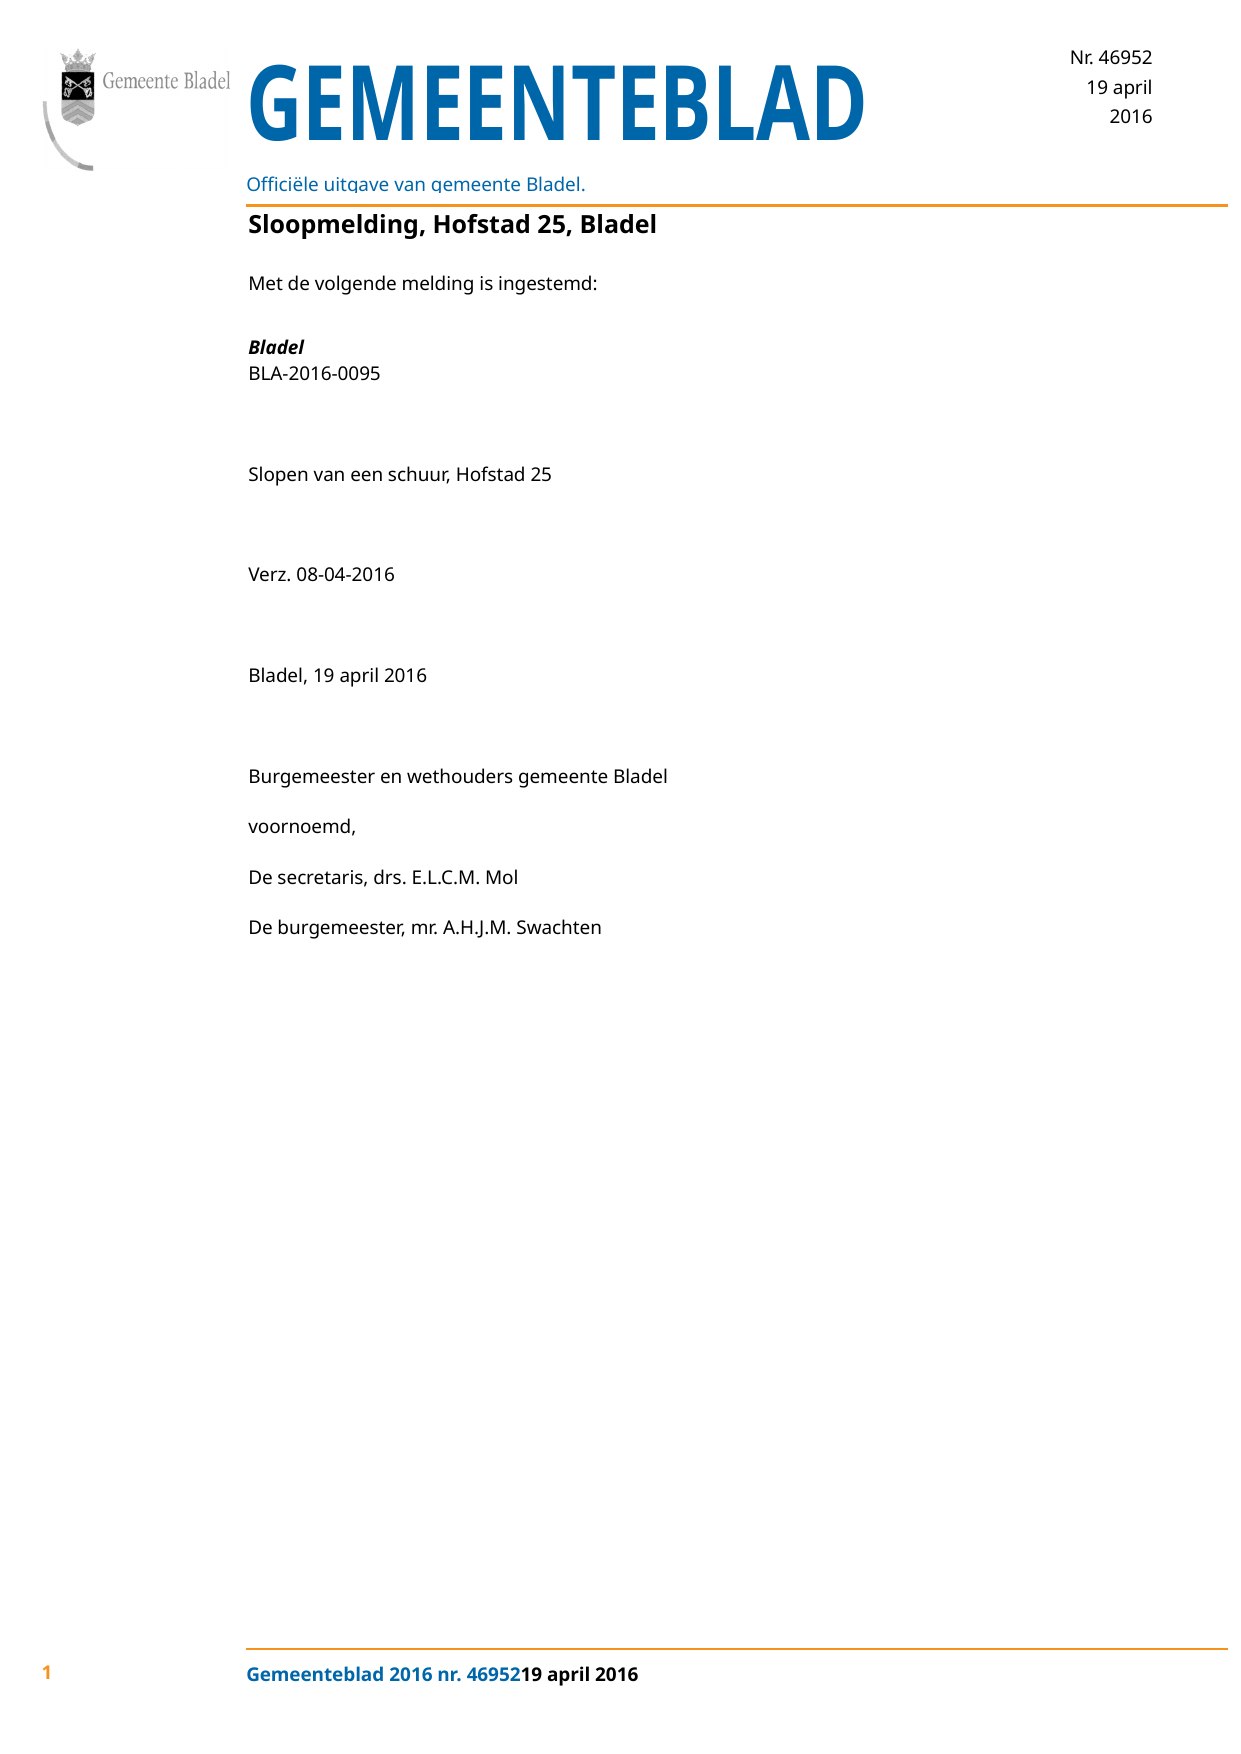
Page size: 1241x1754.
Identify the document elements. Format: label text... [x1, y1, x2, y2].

text Verz. 08-04-2016 [248, 562, 1152, 587]
text Bladel [248, 334, 1152, 360]
picture [41, 47, 231, 172]
text Slopen van een schuur, Hofstad 25 [248, 461, 1152, 487]
text Bladel, 19 april 2016 [248, 662, 1152, 688]
text BLA-2016-0095 [248, 360, 1152, 386]
text De secretaris, drs. E.L.C.M. Mol [248, 864, 1152, 890]
text voornoemd, [248, 814, 1152, 839]
text Met de volgende melding is ingestemd: [248, 270, 1152, 296]
text Burgemeester en wethouders gemeente Bladel [248, 763, 1152, 789]
text De burgemeester, mr. A.H.J.M. Swachten [248, 914, 1152, 940]
text Sloopmelding, Hofstad 25, Bladel [248, 207, 1152, 241]
